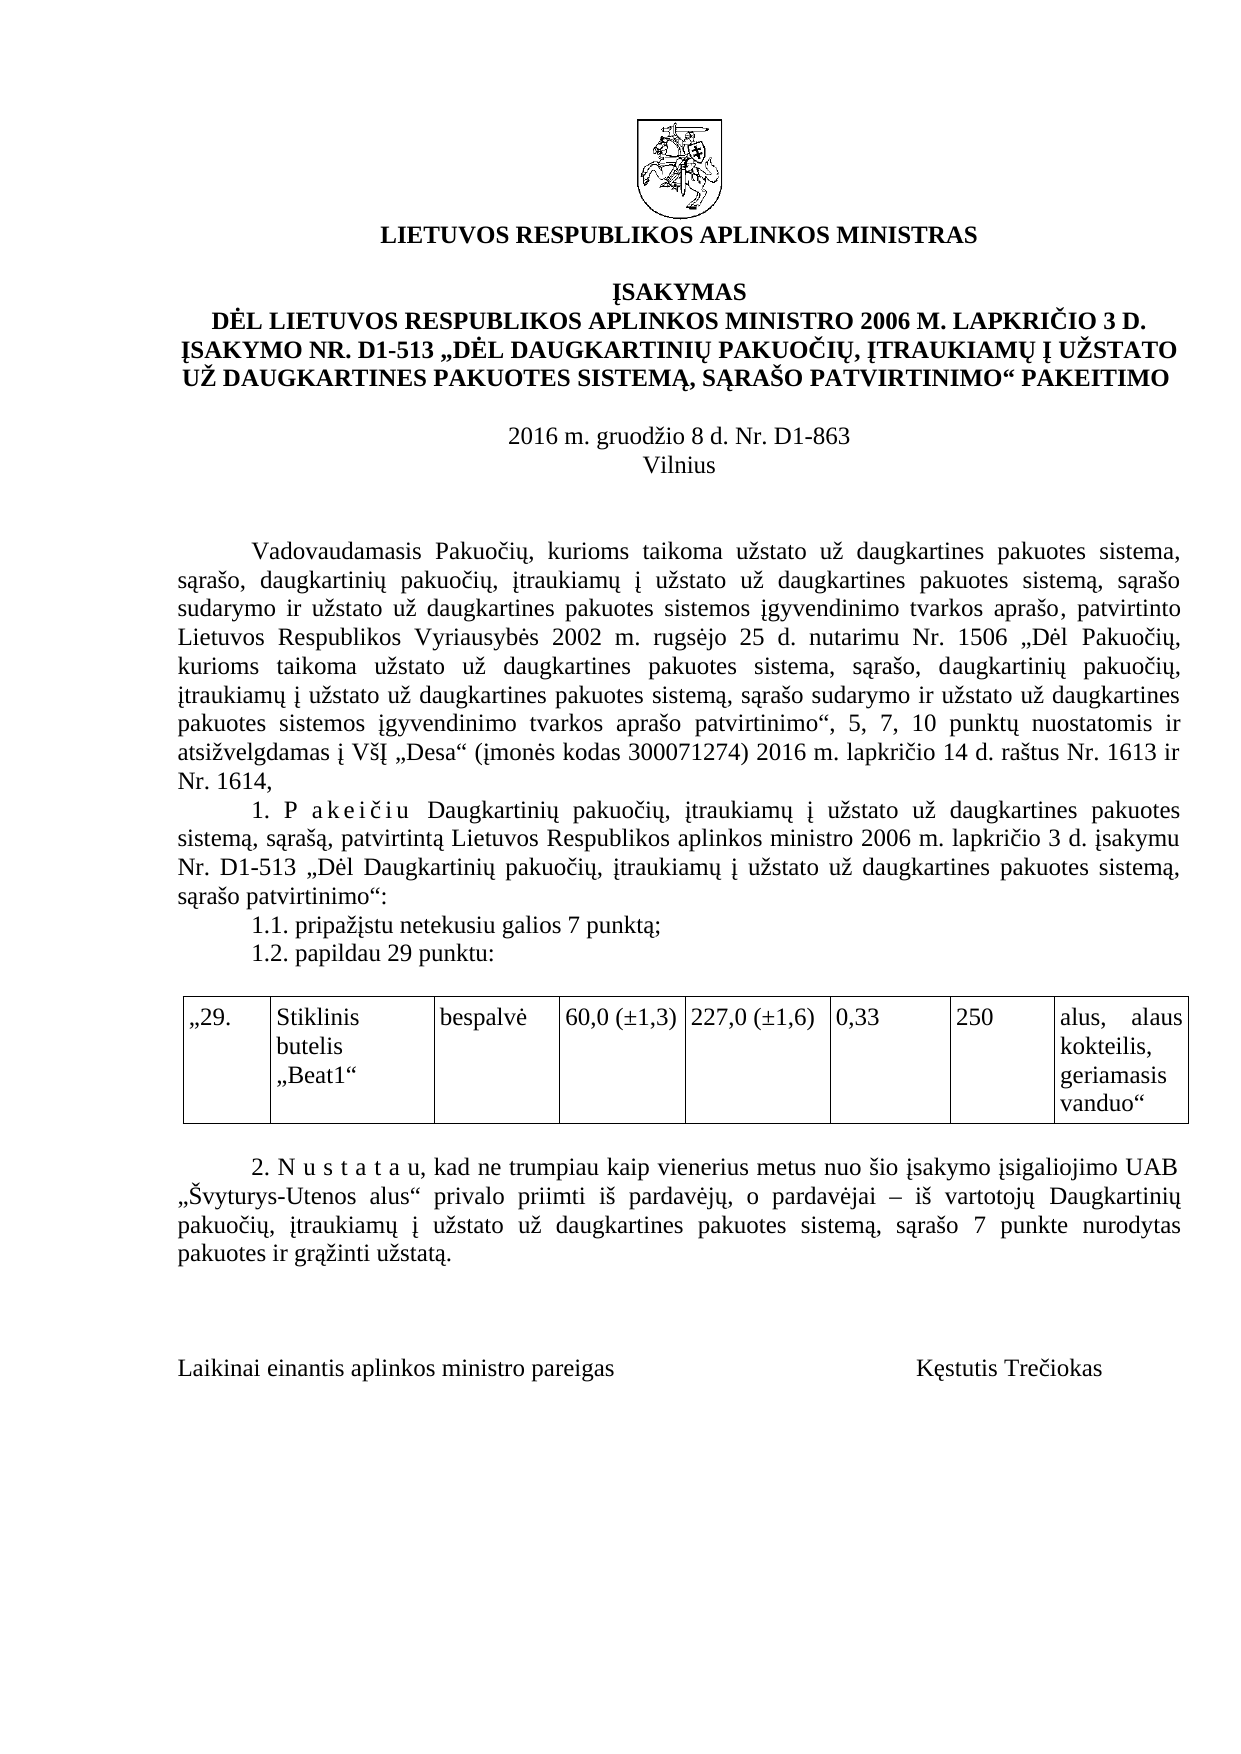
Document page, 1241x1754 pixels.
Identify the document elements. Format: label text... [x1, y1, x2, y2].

text ĮSAKYMAS [177, 277, 1181, 306]
text LIETUVOS RESPUBLIKOS APLINKOS MINISTRAS [177, 220, 1181, 277]
text DĖL LIETUVOS RESPUBLIKOS APLINKOS MINISTRO 2006 M. LAPKRIČIO 3 D. ĮSAKYMO NR. D1-513 „DĖL DAUGKARTINIŲ PAKUOČIŲ, ĮTRAUKIAMŲ Į UŽSTATO UŽ DAUGKARTINES PAKUOTES SISTEMĄ, SĄRAŠO PATVIRTINIMO“ PAKEITIMO [177, 306, 1181, 392]
text 2016 m. gruodžio 8 d. Nr. D1-863 [177, 421, 1181, 450]
text 1.1. pripažįstu netekusiu galios 7 punktą; [177, 910, 1181, 938]
text Vilnius [177, 450, 1181, 478]
table_header „29. [184, 997, 270, 1123]
table_header 250 [951, 997, 1054, 1123]
table_header 227,0 (±1,6) [686, 997, 830, 1123]
text Laikinai einantis aplinkos ministro pareigas Kęstutis Trečiokas [177, 1353, 1181, 1382]
text 2. N u s t a t a u, kad ne trumpiau kaip vienerius metus nuo šio įsakymo įsigaliojimo UAB „Švyturys-Utenos alus“ privalo priimti iš pardavėjų, o pardavėjai – iš vartotojų Daugkartinių pakuočių, įtraukiamų į užstato už daugkartines pakuotes sistemą, sąrašo 7 punkte nurodytas pakuotes ir grąžinti užstatą. [177, 1152, 1181, 1267]
text Vadovaudamasis Pakuočių, kurioms taikoma užstato už daugkartines pakuotes sistema, sąrašo, daugkartinių pakuočių, įtraukiamų į užstato už daugkartines pakuotes sistemą, sąrašo sudarymo ir užstato už daugkartines pakuotes sistemos įgyvendinimo tvarkos aprašo, patvirtinto Lietuvos Respublikos Vyriausybės 2002 m. rugsėjo 25 d. nutarimu Nr. 1506 „Dėl Pakuočių, kurioms taikoma užstato už daugkartines pakuotes sistema, sąrašo, daugkartinių pakuočių, įtraukiamų į užstato už daugkartines pakuotes sistemą, sąrašo sudarymo ir užstato už daugkartines pakuotes sistemos įgyvendinimo tvarkos aprašo patvirtinimo“, 5, 7, 10 punktų nuostatomis ir atsižvelgdamas į VšĮ „Desa“ (įmonės kodas 300071274) 2016 m. lapkričio 14 d. raštus Nr. 1613 ir Nr. 1614, [177, 536, 1181, 795]
table_header 60,0 (±1,3) [560, 997, 685, 1123]
table_header alus, alaus kokteilis, geriamasis vanduo“ [1055, 997, 1188, 1123]
table_header 0,33 [831, 997, 950, 1123]
text 1. P akeičiu Daugkartinių pakuočių, įtraukiamų į užstato už daugkartines pakuotes sistemą, sąrašą, patvirtintą Lietuvos Respublikos aplinkos ministro 2006 m. lapkričio 3 d. įsakymu Nr. D1-513 „Dėl Daugkartinių pakuočių, įtraukiamų į užstato už daugkartines pakuotes sistemą, sąrašo patvirtinimo“: [177, 795, 1181, 910]
table_header bespalvė [435, 997, 559, 1123]
table_header Stiklinis butelis „Beat1“ [271, 997, 434, 1123]
text 1.2. papildau 29 punktu: [177, 938, 1181, 967]
